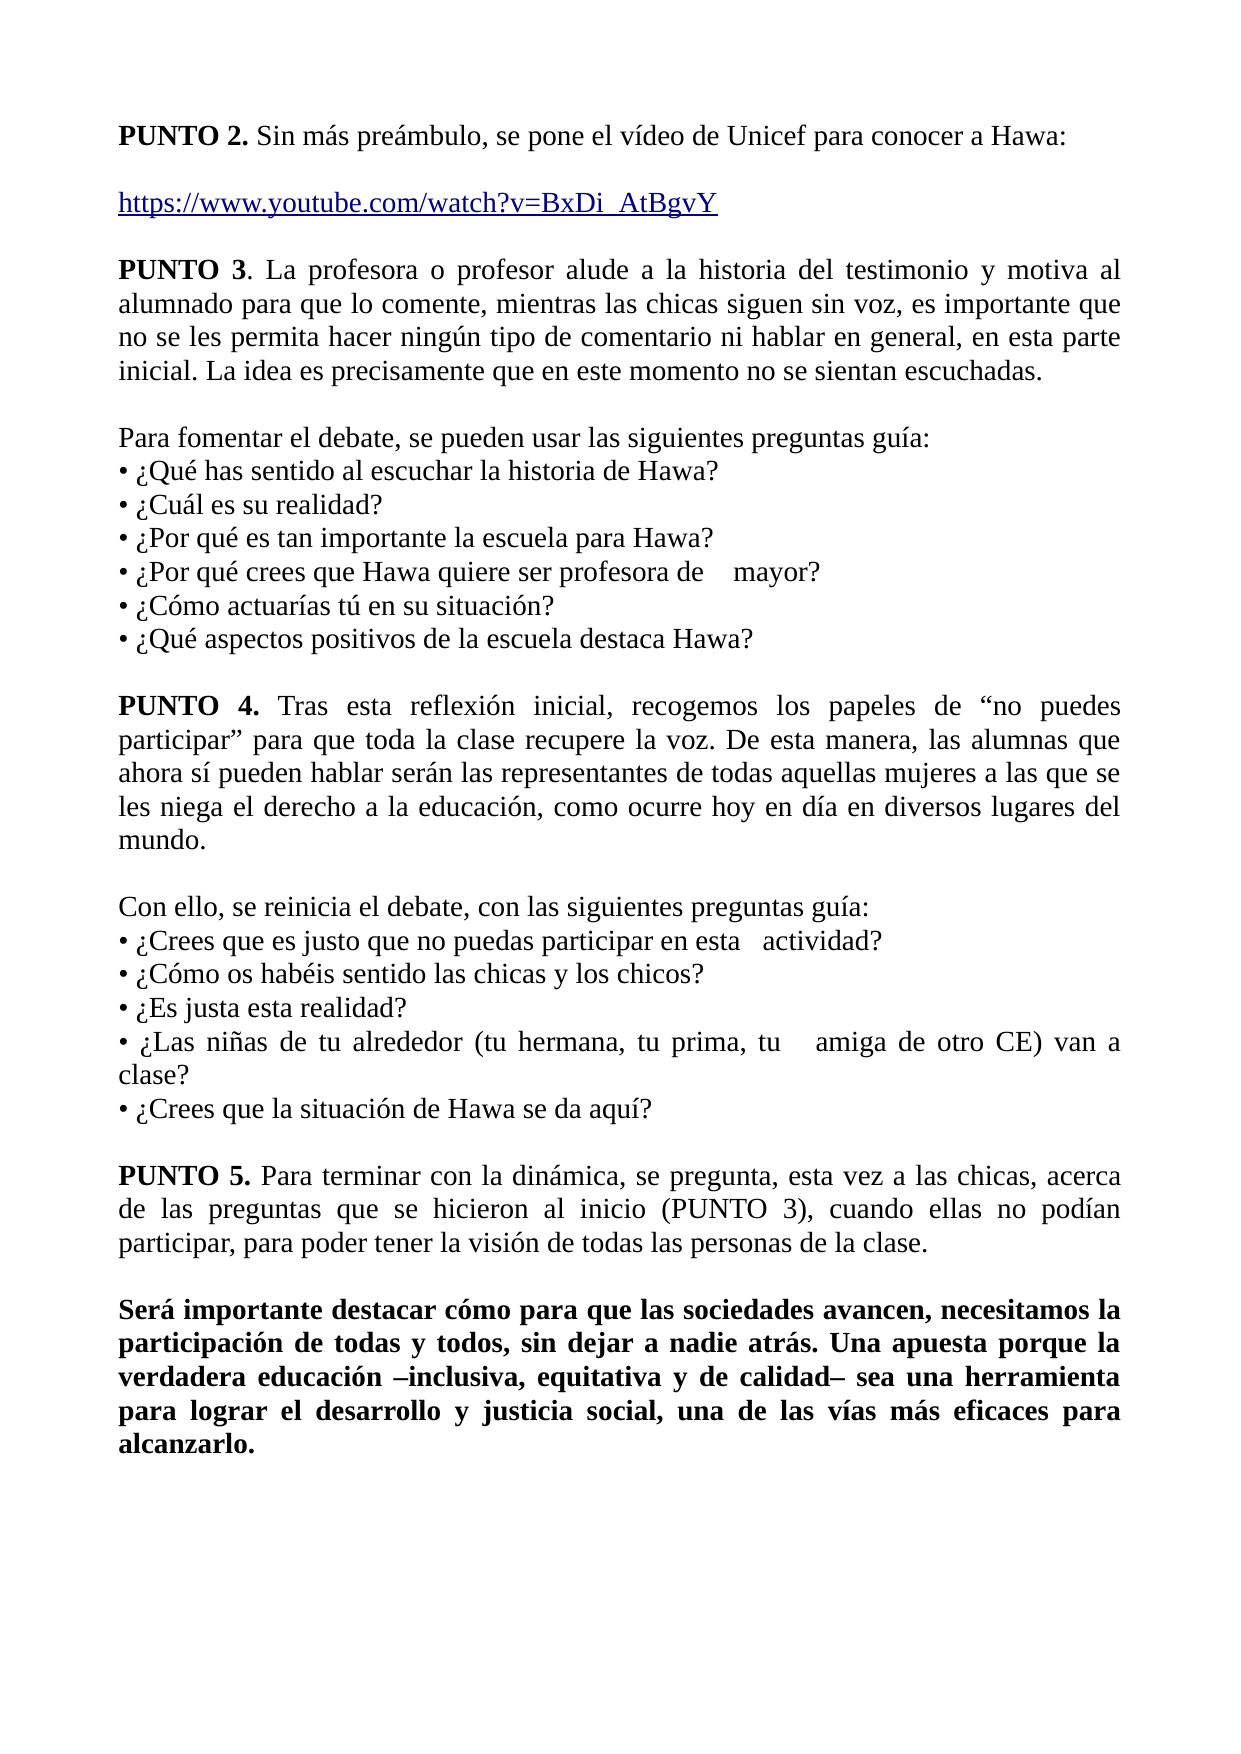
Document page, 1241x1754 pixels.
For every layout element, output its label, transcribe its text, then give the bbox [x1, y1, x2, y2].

text • ¿Crees que la situación de Hawa se da aquí? [118, 1091, 1122, 1124]
text • ¿Las niñas de tu alrededor (tu hermana, tu prima, tu amiga de otro CE) van a clase? [118, 1024, 1122, 1091]
text PUNTO 2. Sin más preámbulo, se pone el vídeo de Unicef para conocer a Hawa: [118, 118, 1122, 152]
text Con ello, se reinicia el debate, con las siguientes preguntas guía: [118, 889, 1122, 923]
text https://www.youtube.com/watch?v=BxDi_AtBgvY [118, 185, 1122, 219]
text • ¿Es justa esta realidad? [118, 990, 1122, 1024]
text • ¿Cuál es su realidad? [118, 487, 1122, 521]
text • ¿Por qué es tan importante la escuela para Hawa? [118, 521, 1122, 554]
text PUNTO 5. Para terminar con la dinámica, se pregunta, esta vez a las chicas, acerca de las preguntas que se hicieron al inicio (PUNTO 3), cuando ellas no podían participar, para poder tener la visión de todas las personas de la clase. [118, 1158, 1122, 1258]
text • ¿Cómo actuarías tú en su situación? [118, 588, 1122, 621]
text Será importante destacar cómo para que las sociedades avancen, necesitamos la participación de todas y todos, sin dejar a nadie atrás. Una apuesta porque la verdadera educación –inclusiva, equitativa y de calidad– sea una herramienta para lograr el desarrollo y justicia social, una de las vías más eficaces para alcanzarlo. [118, 1292, 1122, 1460]
text Para fomentar el debate, se pueden usar las siguientes preguntas guía: [118, 420, 1122, 453]
text • ¿Qué aspectos positivos de la escuela destaca Hawa? [118, 621, 1122, 655]
text • ¿Por qué crees que Hawa quiere ser profesora de mayor? [118, 554, 1122, 588]
text PUNTO 3. La profesora o profesor alude a la historia del testimonio y motiva al alumnado para que lo comente, mientras las chicas siguen sin voz, es importante que no se les permita hacer ningún tipo de comentario ni hablar en general, en esta parte inicial. La idea es precisamente que en este momento no se sientan escuchadas. [118, 252, 1122, 386]
text • ¿Cómo os habéis sentido las chicas y los chicos? [118, 957, 1122, 990]
text PUNTO 4. Tras esta reflexión inicial, recogemos los papeles de “no puedes participar” para que toda la clase recupere la voz. De esta manera, las alumnas que ahora sí pueden hablar serán las representantes de todas aquellas mujeres a las que se les niega el derecho a la educación, como ocurre hoy en día en diversos lugares del mundo. [118, 688, 1122, 856]
text • ¿Qué has sentido al escuchar la historia de Hawa? [118, 453, 1122, 487]
text • ¿Crees que es justo que no puedas participar en esta actividad? [118, 923, 1122, 957]
